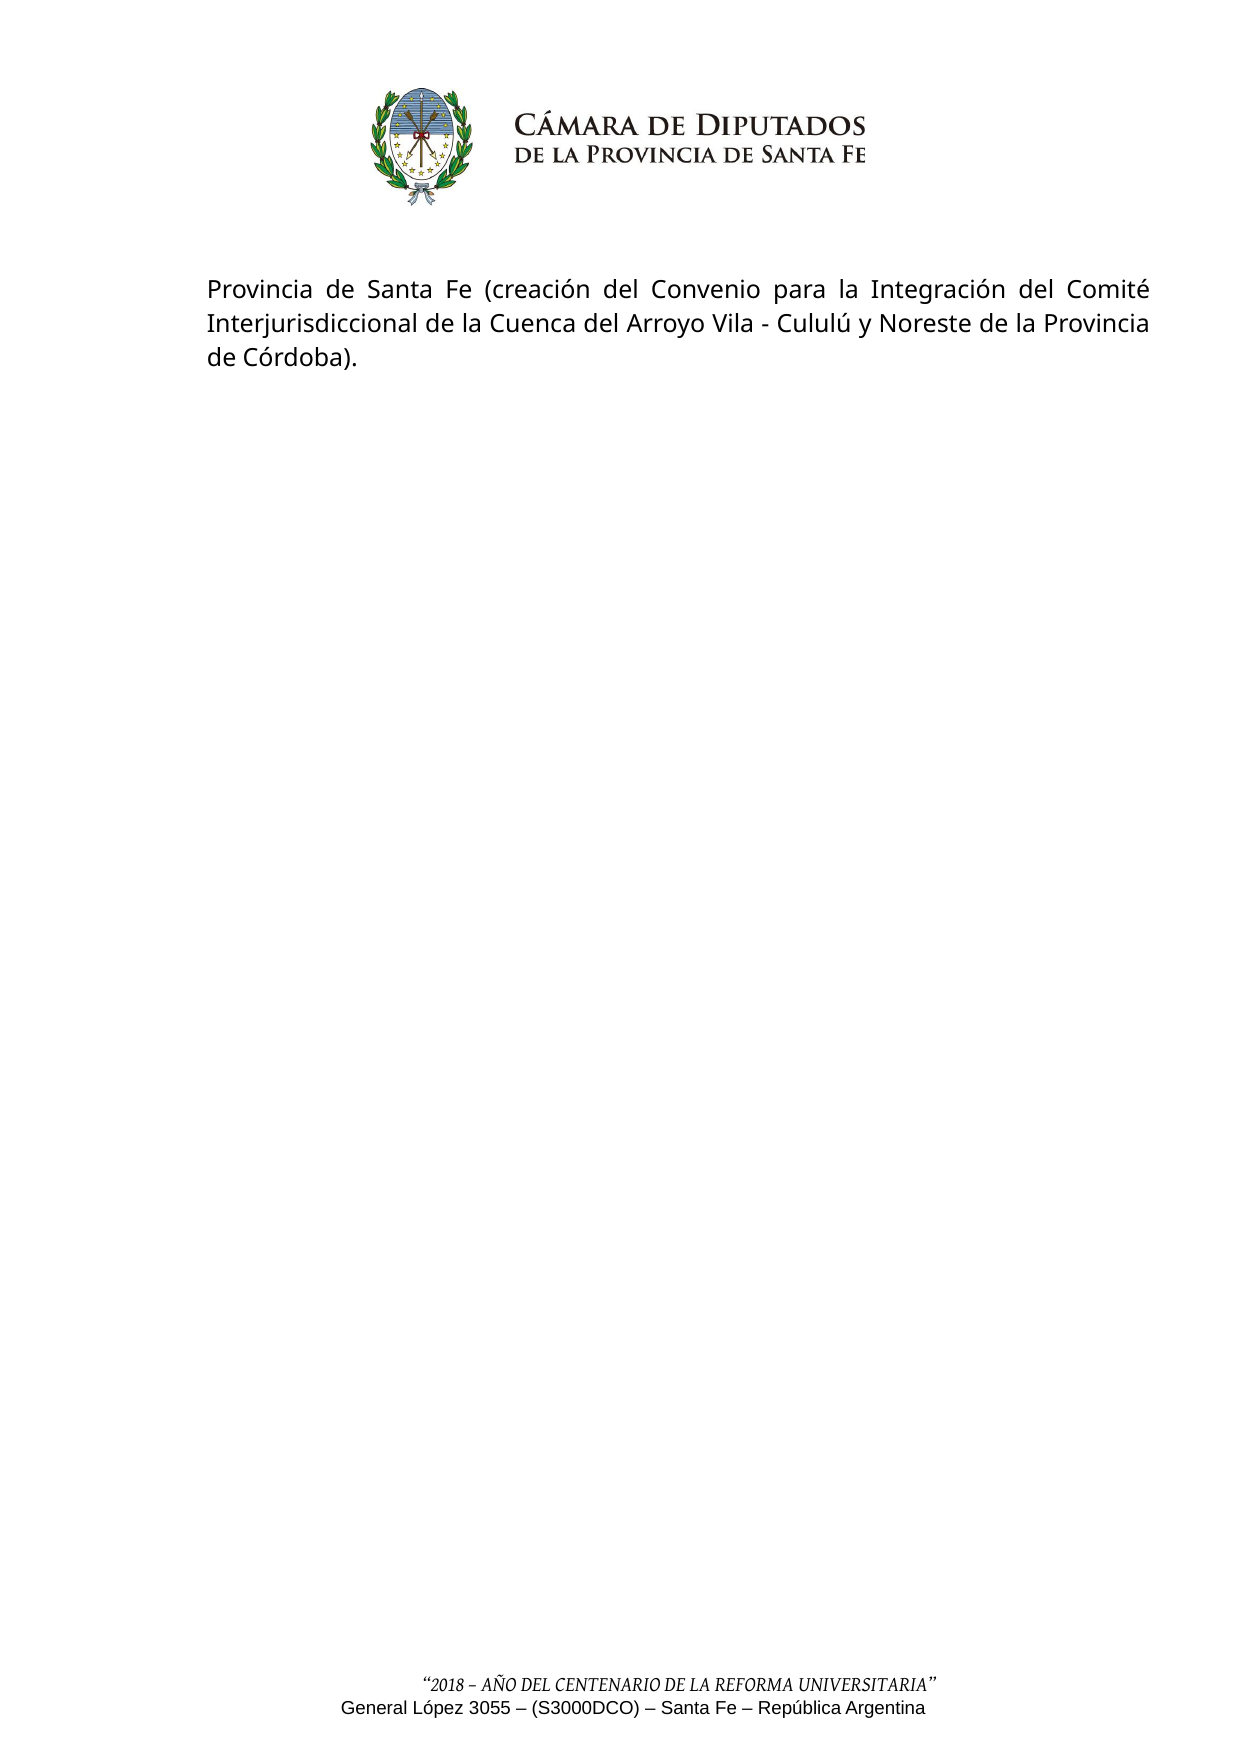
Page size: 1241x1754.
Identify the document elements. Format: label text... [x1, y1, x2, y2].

text Provincia de Santa Fe (creación del Convenio para la Integración del Comité Interjurisdiccional de la Cuenca del Arroyo Vila - Cululú y Noreste de la Provincia de Córdoba). [207, 272, 1152, 374]
picture [370, 88, 866, 210]
